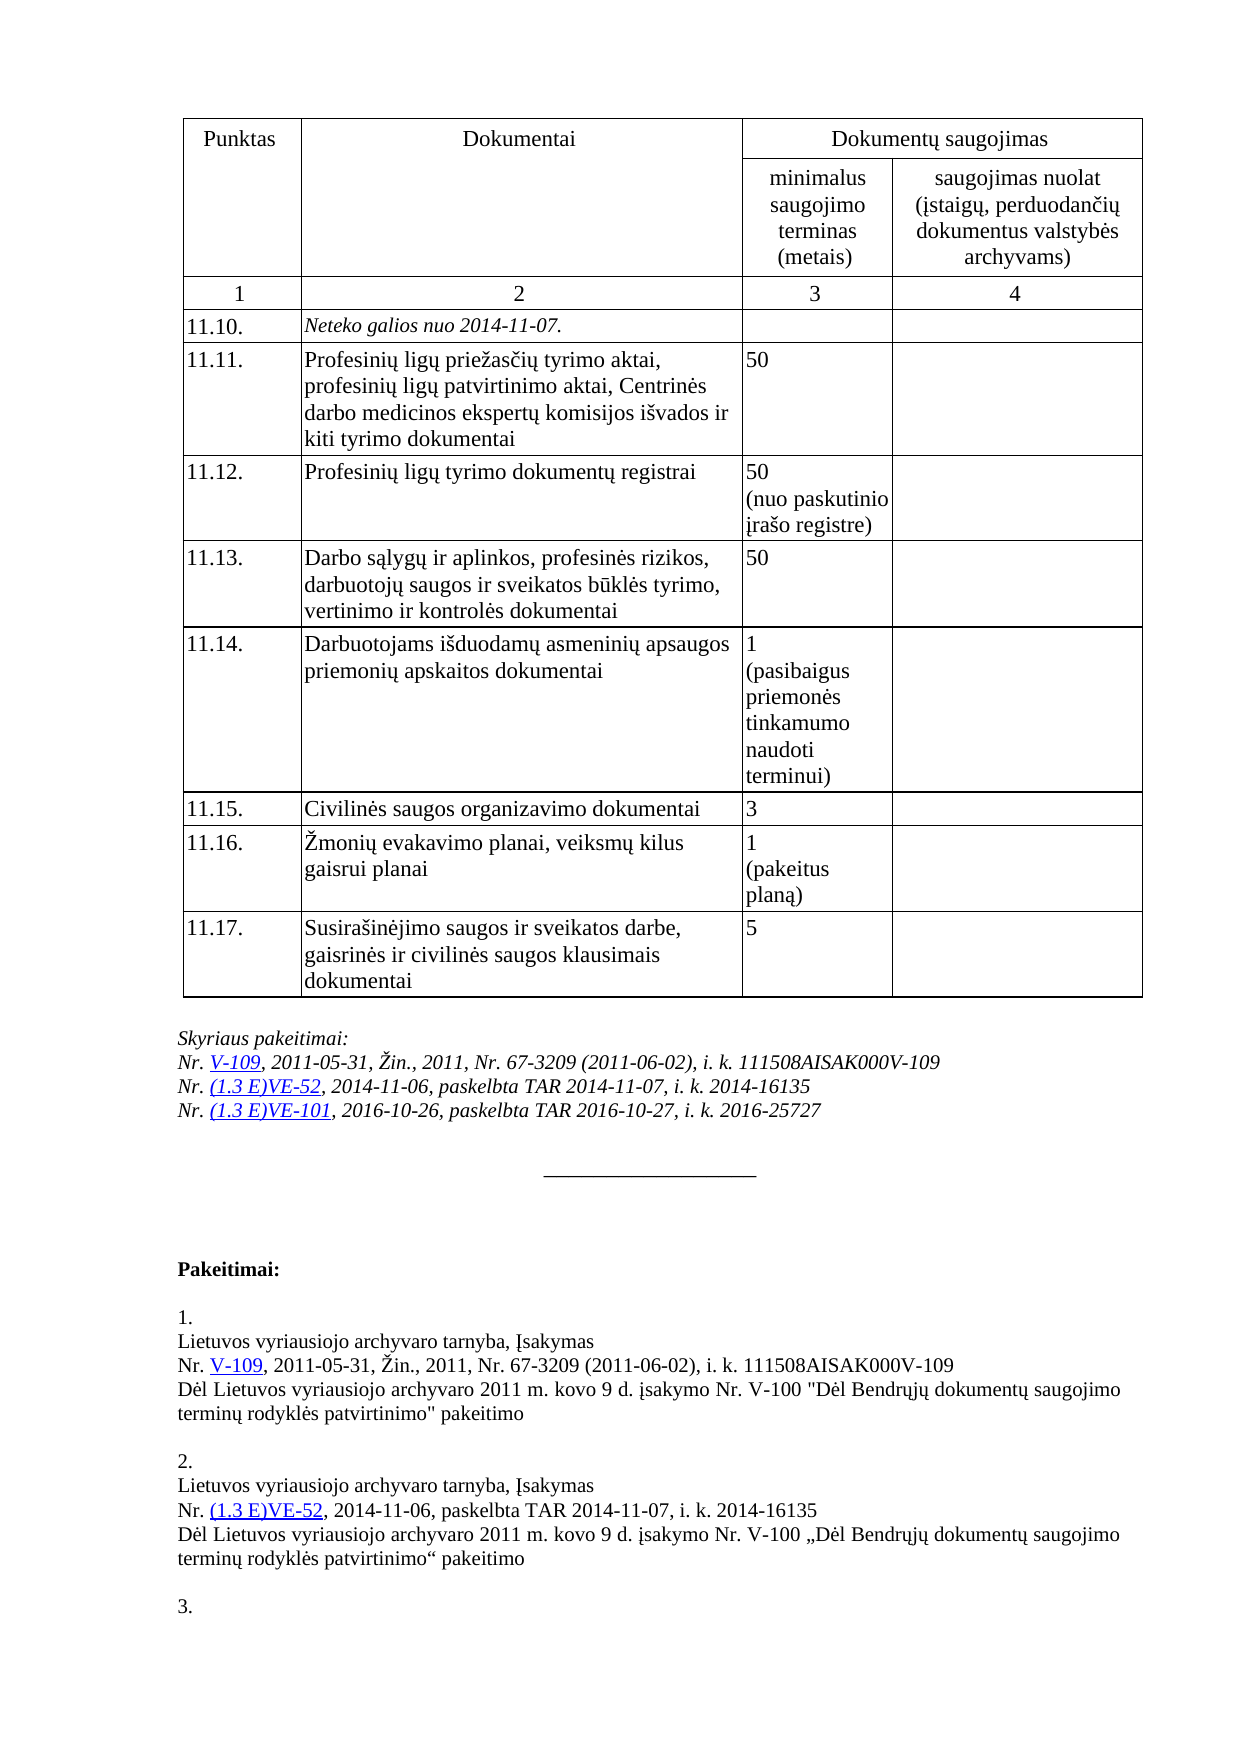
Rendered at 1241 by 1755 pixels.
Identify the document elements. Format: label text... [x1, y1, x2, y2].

text Nr. V-109, 2011-05-31, Žin., 2011, Nr. 67-3209 (2011-06-02), i. k. 111508AISAK000V-109 [177, 1353, 1122, 1377]
text Dėl Lietuvos vyriausiojo archyvaro 2011 m. kovo 9 d. įsakymo Nr. V-100 „Dėl Bendrųjų dokumentų saugojimo terminų rodyklės patvirtinimo“ pakeitimo [177, 1522, 1122, 1570]
table_cell Darbuotojams išduodamų asmeninių apsaugos priemonių apskaitos dokumentai [302, 628, 742, 791]
text Nr. V-109, 2011-05-31, Žin., 2011, Nr. 67-3209 (2011-06-02), i. k. 111508AISAK000V-109 [177, 1050, 1122, 1074]
table_cell 50 (nuo paskutinio įrašo registre) [743, 456, 892, 540]
table_cell 4 [893, 277, 1142, 309]
text Nr. (1.3 E)VE-101, 2016-10-26, paskelbta TAR 2016-10-27, i. k. 2016-25727 [177, 1098, 1122, 1122]
text Lietuvos vyriausiojo archyvaro tarnyba, Įsakymas [177, 1329, 1122, 1353]
table_cell minimalus saugojimo terminas (metais) [743, 159, 892, 276]
table_header Punktas [184, 119, 301, 276]
table_cell 1 [184, 277, 301, 309]
table_cell 11.11. [184, 343, 301, 454]
table_cell 50 [743, 541, 892, 626]
table_cell 11.14. [184, 628, 301, 791]
table_cell 5 [743, 912, 892, 996]
table_cell Profesinių ligų priežasčių tyrimo aktai, profesinių ligų patvirtinimo aktai, Centrinės darbo medicinos ekspertų komisijos išvados ir kiti tyrimo dokumentai [302, 343, 742, 454]
table_cell Profesinių ligų tyrimo dokumentų registrai [302, 456, 742, 540]
text 3. [177, 1594, 1122, 1618]
table_cell Darbo sąlygų ir aplinkos, profesinės rizikos, darbuotojų saugos ir sveikatos būklės tyrimo, vertinimo ir kontrolės dokumentai [302, 541, 742, 626]
table_cell 11.17. [184, 912, 301, 996]
table_cell 11.13. [184, 541, 301, 626]
text 1. [177, 1305, 1122, 1329]
table_cell Civilinės saugos organizavimo dokumentai [302, 793, 742, 824]
table_cell [893, 541, 1142, 626]
table_cell [893, 343, 1142, 454]
text Pakeitimai: [177, 1257, 1122, 1281]
table_header Dokumentai [302, 119, 742, 276]
text 2. [177, 1449, 1122, 1473]
table_cell 3 [743, 277, 892, 309]
table_cell 11.15. [184, 793, 301, 824]
table_cell [893, 793, 1142, 824]
table_cell Neteko galios nuo 2014-11-07. [302, 310, 742, 342]
text Nr. (1.3 E)VE-52, 2014-11-06, paskelbta TAR 2014-11-07, i. k. 2014-16135 [177, 1074, 1122, 1098]
table_cell 1 (pakeitus planą) [743, 826, 892, 911]
table_cell [893, 456, 1142, 540]
table_cell [893, 826, 1142, 911]
text Dėl Lietuvos vyriausiojo archyvaro 2011 m. kovo 9 d. įsakymo Nr. V-100 "Dėl Bendrųjų dokumentų saugojimo terminų rodyklės patvirtinimo" pakeitimo [177, 1377, 1122, 1425]
table_cell Žmonių evakavimo planai, veiksmų kilus gaisrui planai [302, 826, 742, 911]
table_cell [743, 310, 892, 342]
table_cell [893, 310, 1142, 342]
table_cell 3 [743, 793, 892, 824]
text _________________ [177, 1151, 1122, 1180]
table_cell 11.16. [184, 826, 301, 911]
table_cell [893, 628, 1142, 791]
table_cell [893, 912, 1142, 996]
table_cell 1 (pasibaigus priemonės tinkamumo naudoti terminui) [743, 628, 892, 791]
table_cell 2 [302, 277, 742, 309]
table_header Dokumentų saugojimas [743, 119, 1142, 157]
table_cell 11.10. [184, 310, 301, 342]
table_cell saugojimas nuolat (įstaigų, perduodančių dokumentus valstybės archyvams) [893, 159, 1142, 276]
table_cell 11.12. [184, 456, 301, 540]
table_cell 50 [743, 343, 892, 454]
text Nr. (1.3 E)VE-52, 2014-11-06, paskelbta TAR 2014-11-07, i. k. 2014-16135 [177, 1497, 1122, 1522]
table_cell Susirašinėjimo saugos ir sveikatos darbe, gaisrinės ir civilinės saugos klausimais dokumentai [302, 912, 742, 996]
text Lietuvos vyriausiojo archyvaro tarnyba, Įsakymas [177, 1473, 1122, 1497]
text Skyriaus pakeitimai: [177, 1026, 1122, 1050]
